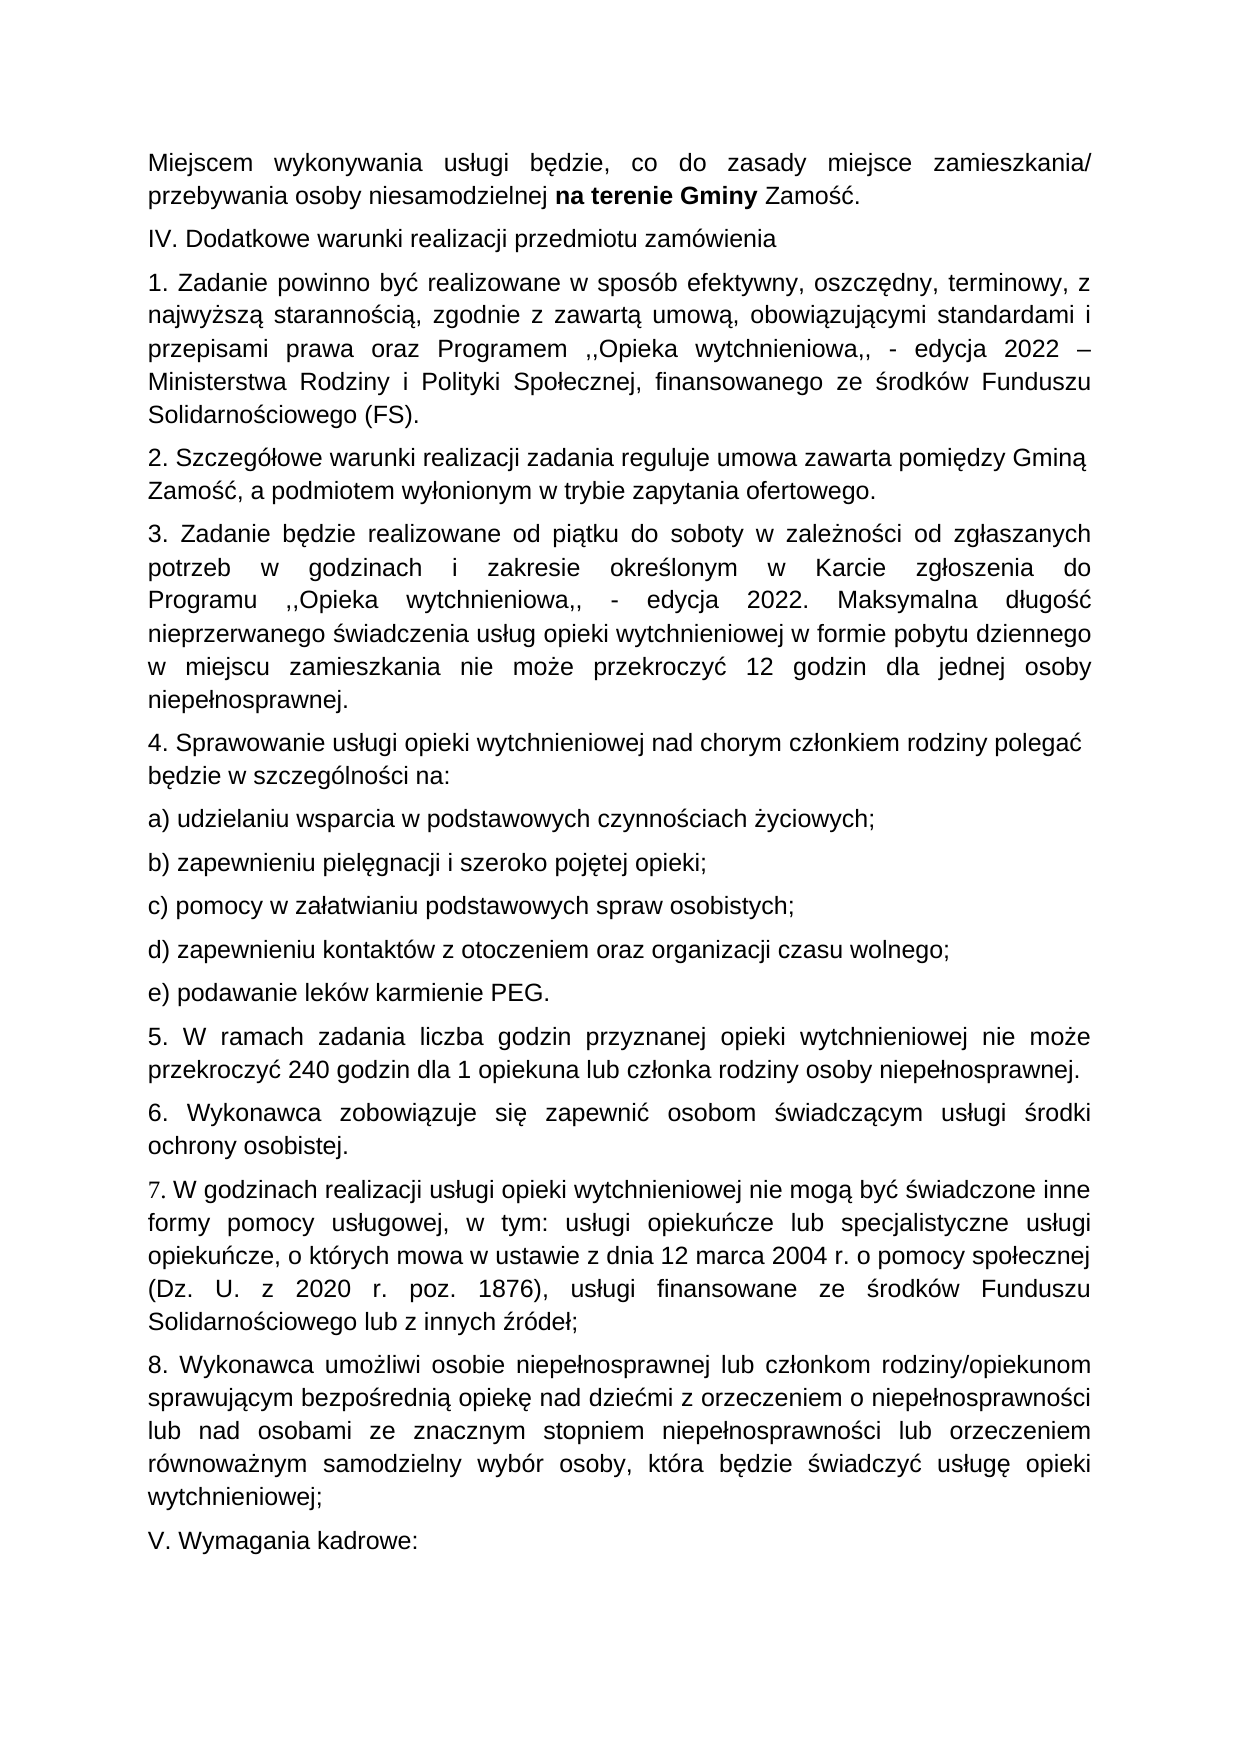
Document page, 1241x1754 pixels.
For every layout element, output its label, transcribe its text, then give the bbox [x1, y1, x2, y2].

text 3. Zadanie będzie realizowane od piątku do soboty w zależności od zgłaszanych potrzeb w godzinach i zakresie określonym w Karcie zgłoszenia do Programu ,,Opieka wytchnieniowa,, - edycja 2022. Maksymalna długość nieprzerwanego świadczenia usług opieki wytchnieniowej w formie pobytu dziennego w miejscu zamieszkania nie może przekroczyć 12 godzin dla jednej osoby niepełnosprawnej. [148, 519, 1093, 713]
text Miejscem wykonywania usługi będzie, co do zasady miejsce zamieszkania/ przebywania osoby niesamodzielnej na terenie Gminy Zamość. [148, 148, 1093, 209]
text 4. Sprawowanie usługi opieki wytchnieniowej nad chorym członkiem rodziny polegać będzie w szczególności na: [148, 728, 1093, 790]
text c) pomocy w załatwianiu podstawowych spraw osobistych; [148, 891, 1093, 920]
text e) podawanie leków karmienie PEG. [148, 978, 1093, 1007]
text b) zapewnieniu pielęgnacji i szeroko pojętej opieki; [148, 848, 1093, 877]
text d) zapewnieniu kontaktów z otoczeniem oraz organizacji czasu wolnego; [148, 935, 1093, 963]
text 1. Zadanie powinno być realizowane w sposób efektywny, oszczędny, terminowy, z najwyższą starannością, zgodnie z zawartą umową, obowiązującymi standardami i przepisami prawa oraz Programem ,,Opieka wytchnieniowa,, - edycja 2022 – Ministerstwa Rodziny i Polityki Społecznej, finansowanego ze środków Funduszu Solidarnościowego (FS). [148, 267, 1093, 428]
text 8. Wykonawca umożliwi osobie niepełnosprawnej lub członkom rodziny/opiekunom sprawującym bezpośrednią opiekę nad dziećmi z orzeczeniem o niepełnosprawności lub nad osobami ze znacznym stopniem niepełnosprawności lub orzeczeniem równoważnym samodzielny wybór osoby, która będzie świadczyć usługę opieki wytchnieniowej; [148, 1350, 1093, 1511]
text V. Wymagania kadrowe: [148, 1526, 1093, 1554]
text 5. W ramach zadania liczba godzin przyznanej opieki wytchnieniowej nie może przekroczyć 240 godzin dla 1 opiekuna lub członka rodziny osoby niepełnosprawnej. [148, 1022, 1093, 1083]
text 2. Szczegółowe warunki realizacji zadania reguluje umowa zawarta pomiędzy Gminą Zamość, a podmiotem wyłonionym w trybie zapytania ofertowego. [148, 443, 1093, 505]
text IV. Dodatkowe warunki realizacji przedmiotu zamówienia [148, 224, 1093, 253]
text 6. Wykonawca zobowiązuje się zapewnić osobom świadczącym usługi środki ochrony osobistej. [148, 1098, 1093, 1160]
text a) udzielaniu wsparcia w podstawowych czynnościach życiowych; [148, 804, 1093, 833]
text 7. W godzinach realizacji usługi opieki wytchnieniowej nie mogą być świadczone inne formy pomocy usługowej, w tym: usługi opiekuńcze lub specjalistyczne usługi opiekuńcze, o których mowa w ustawie z dnia 12 marca 2004 r. o pomocy społecznej (Dz. U. z 2020 r. poz. 1876), usługi finansowane ze środków Funduszu Solidarnościowego lub z innych źródeł; [148, 1174, 1093, 1336]
